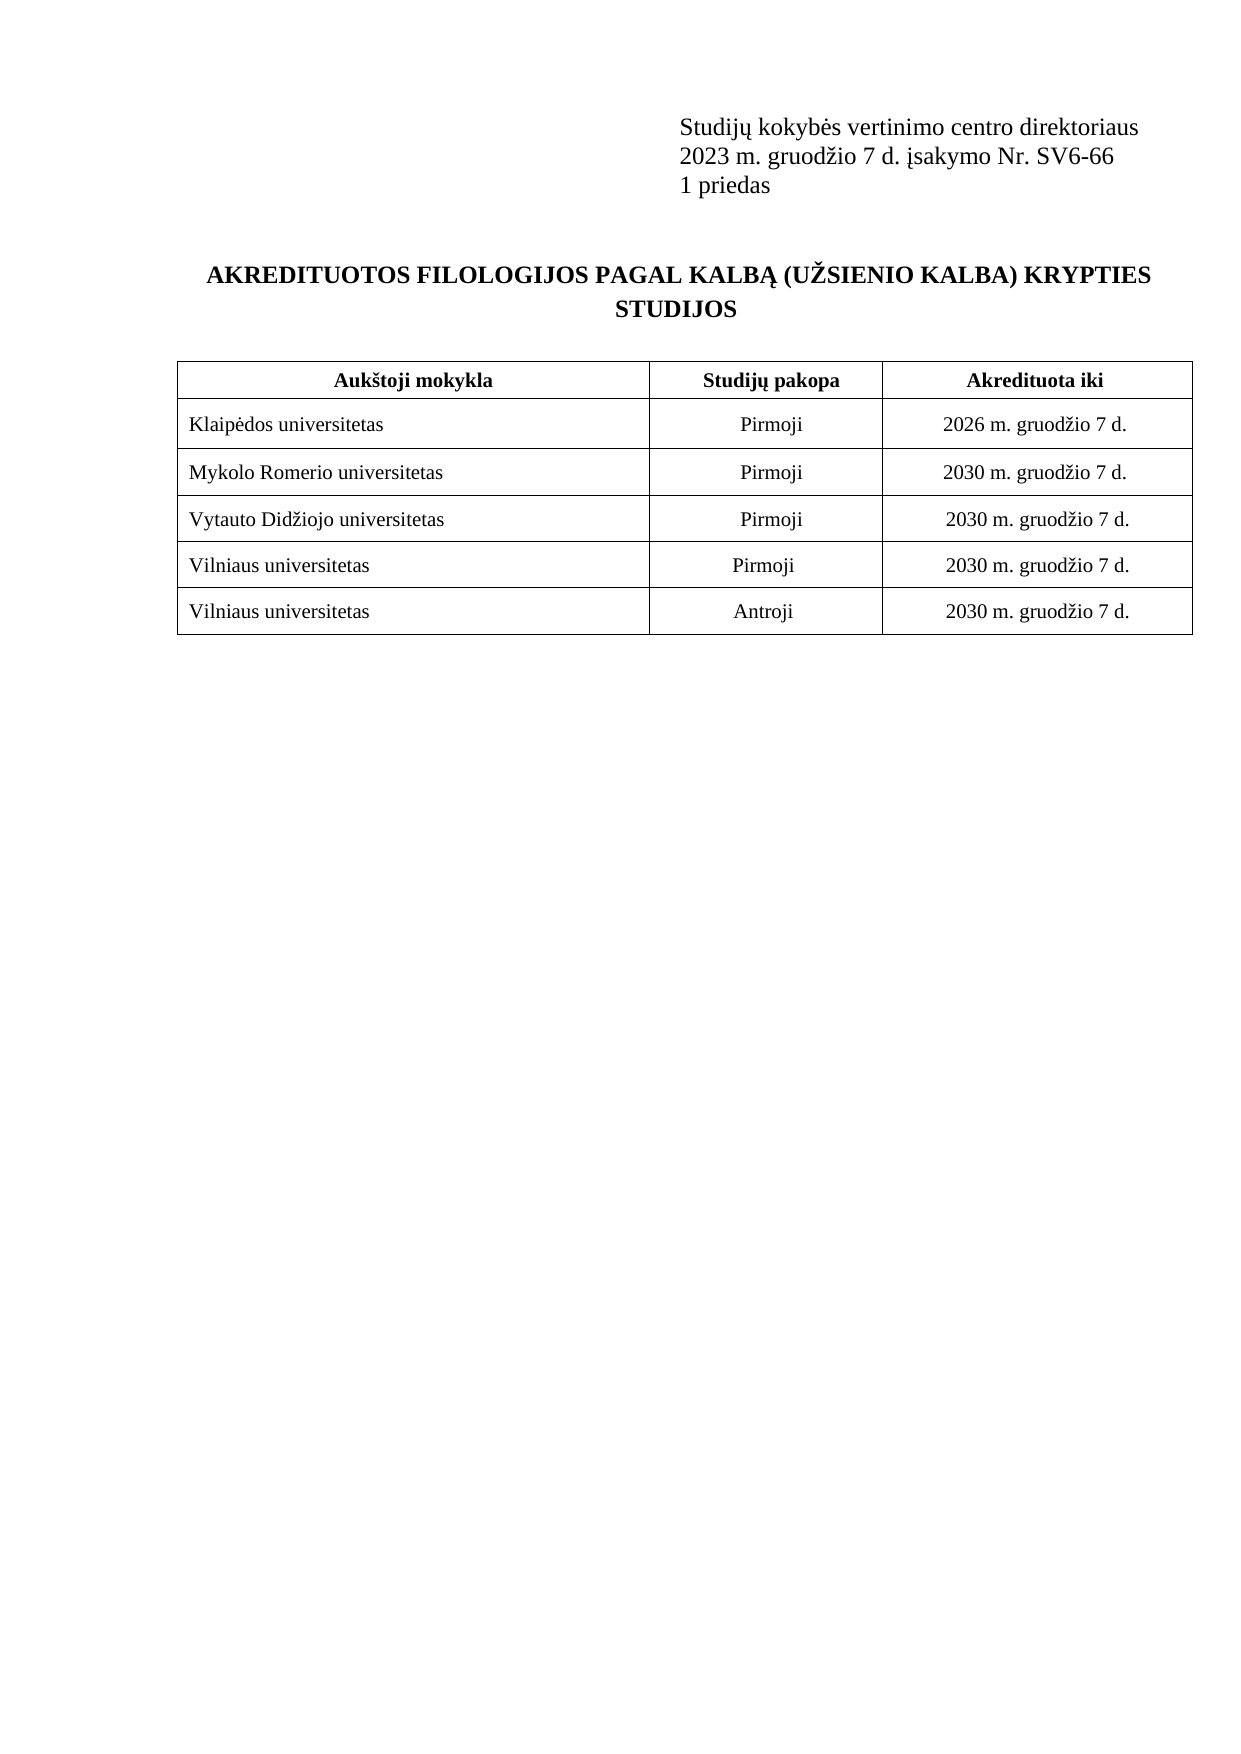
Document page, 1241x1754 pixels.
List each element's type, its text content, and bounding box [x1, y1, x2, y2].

table_cell Pirmoji [650, 449, 882, 495]
table_cell Mykolo Romerio universitetas [178, 449, 649, 495]
table_cell Pirmoji [650, 496, 882, 541]
table_cell Pirmoji [650, 399, 882, 448]
text AKREDITUOTOS FILOLOGIJOS PAGAL KALBĄ (UŽSIENIO KALBA) KRYPTIES STUDIJOS [177, 260, 1181, 323]
table_header Akredituota iki [883, 362, 1192, 398]
table_cell Pirmoji [650, 542, 882, 587]
table_header Aukštoji mokykla [178, 362, 649, 398]
text Studijų kokybės vertinimo centro direktoriaus [177, 112, 1181, 141]
table_cell 2030 m. gruodžio 7 d. [883, 542, 1192, 587]
table_cell Antroji [650, 588, 882, 633]
table_cell 2030 m. gruodžio 7 d. [883, 449, 1192, 495]
table_cell Vilniaus universitetas [178, 542, 649, 587]
text 1 priedas [177, 170, 1181, 199]
table_header Studijų pakopa [650, 362, 882, 398]
table_cell 2030 m. gruodžio 7 d. [883, 496, 1192, 541]
table_cell 2026 m. gruodžio 7 d. [883, 399, 1192, 448]
table_cell Vytauto Didžiojo universitetas [178, 496, 649, 541]
text 2023 m. gruodžio 7 d. įsakymo Nr. SV6-66 [177, 141, 1181, 170]
table_cell 2030 m. gruodžio 7 d. [883, 588, 1192, 633]
table_cell Klaipėdos universitetas [178, 399, 649, 448]
table_cell Vilniaus universitetas [178, 588, 649, 633]
